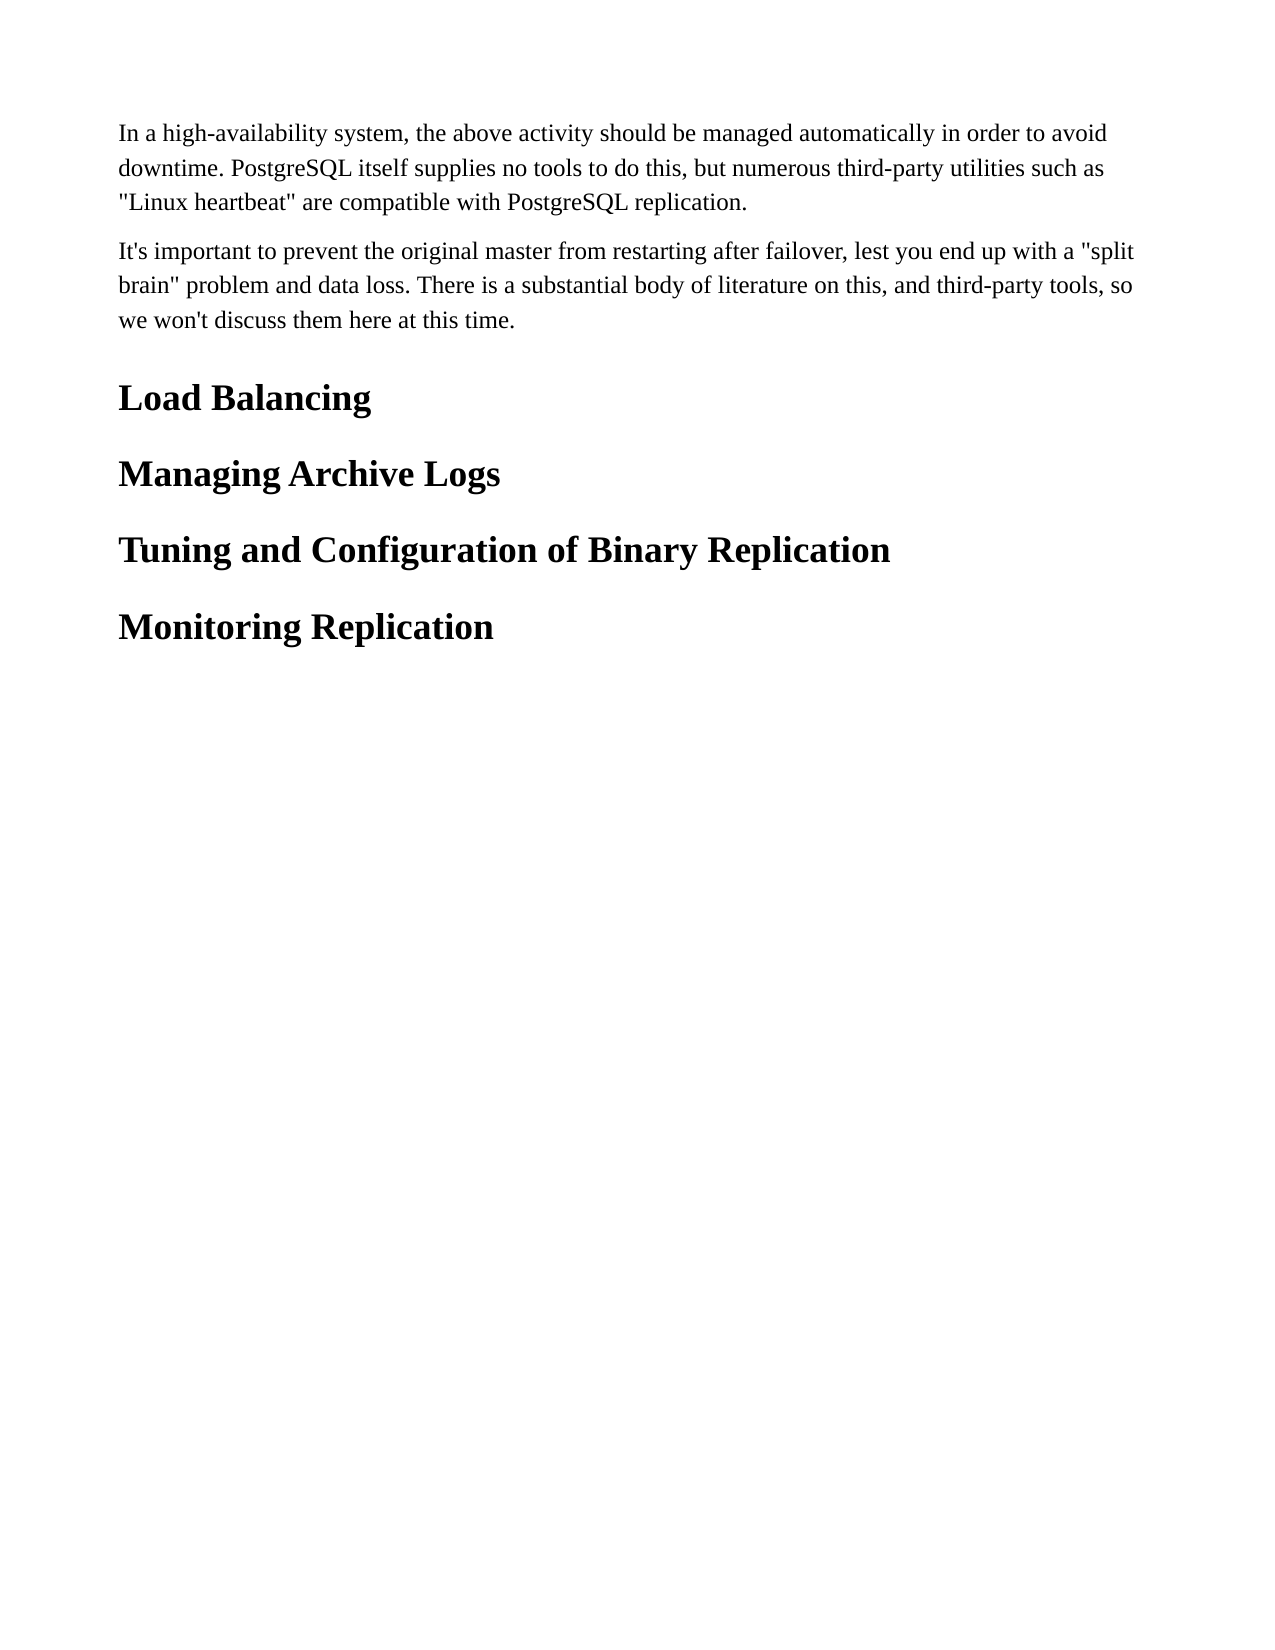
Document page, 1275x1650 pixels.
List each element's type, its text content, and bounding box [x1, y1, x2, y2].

subtitle Managing Archive Logs [118, 451, 1157, 494]
text It's important to prevent the original master from restarting after failover, lest you end up with a "split brain" problem and data loss. There is a substantial body of literature on this, and third-party tools, so we won't discuss them here at this time. [118, 236, 1157, 334]
subtitle Load Balancing [118, 375, 1157, 418]
text In a high-availability system, the above activity should be managed automatically in order to avoid downtime. PostgreSQL itself supplies no tools to do this, but numerous third-party utilities such as "Linux heartbeat" are compatible with PostgreSQL replication. [118, 118, 1157, 216]
subtitle Monitoring Replication [118, 604, 1157, 647]
subtitle Tuning and Configuration of Binary Replication [118, 528, 1157, 571]
